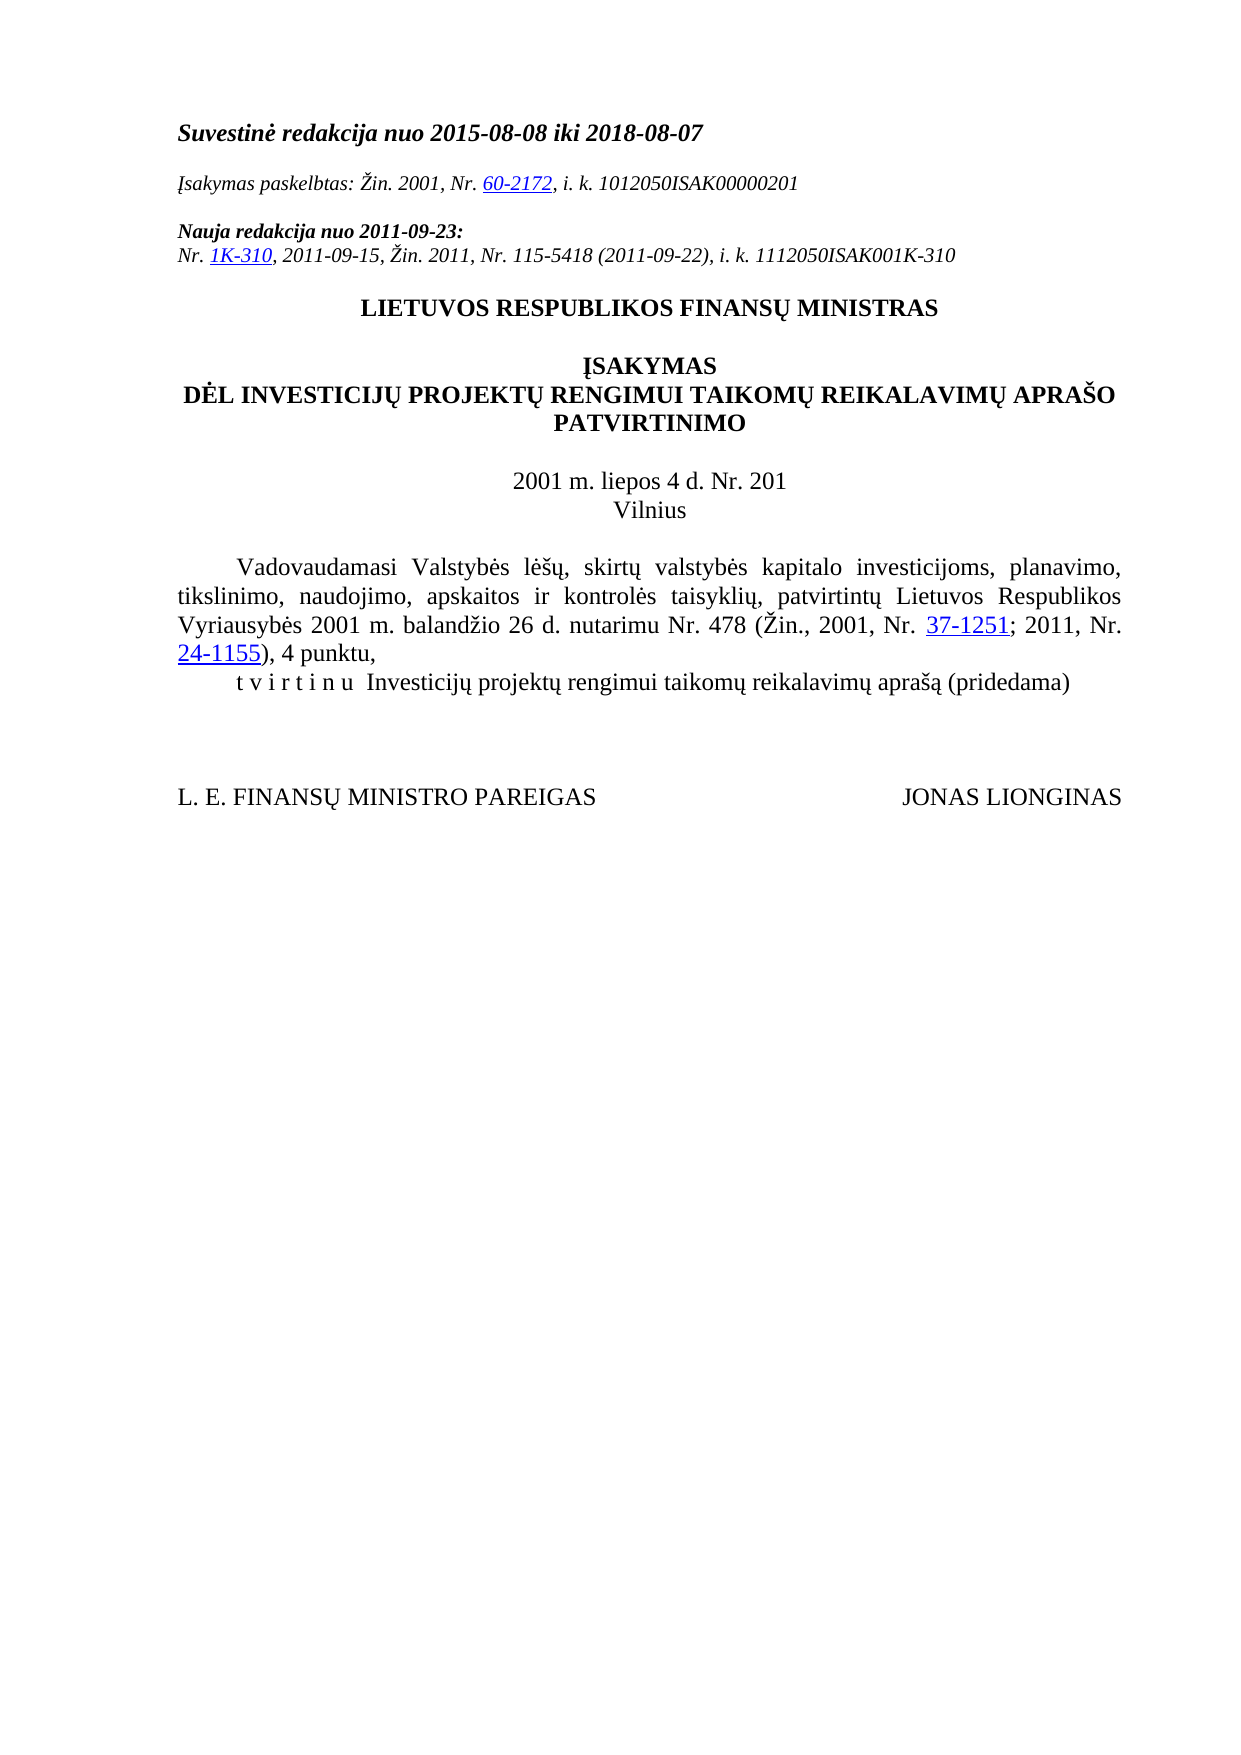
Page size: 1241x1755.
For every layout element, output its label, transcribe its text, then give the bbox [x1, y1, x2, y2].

text tvirtinu Investicijų projektų rengimui taikomų reikalavimų aprašą (pridedama) [177, 667, 1122, 696]
text Įsakymas paskelbtas: Žin. 2001, Nr. 60-2172, i. k. 1012050ISAK00000201 [177, 171, 1122, 195]
text Suvestinė redakcija nuo 2015-08-08 iki 2018-08-07 [177, 118, 1122, 147]
text Vilnius [177, 495, 1122, 523]
text ĮSAKYMAS [177, 351, 1122, 380]
text Nauja redakcija nuo 2011-09-23: [177, 219, 1122, 243]
text Nr. 1K-310, 2011-09-15, Žin. 2011, Nr. 115-5418 (2011-09-22), i. k. 1112050ISAK001K-310 [177, 243, 1122, 267]
text Vadovaudamasi Valstybės lėšų, skirtų valstybės kapitalo investicijoms, planavimo, tikslinimo, naudojimo, apskaitos ir kontrolės taisyklių, patvirtintų Lietuvos Respublikos Vyriausybės 2001 m. balandžio 26 d. nutarimu Nr. 478 (Žin., 2001, Nr. 37-1251; 2011, Nr. 24-1155), 4 punktu, [177, 552, 1122, 667]
text LIETUVOS RESPUBLIKOS FINANSŲ MINISTRAS [177, 293, 1122, 322]
text 2001 m. liepos 4 d. Nr. 201 [177, 466, 1122, 495]
text DĖL INVESTICIJŲ PROJEKTŲ RENGIMUI TAIKOMŲ REIKALAVIMŲ APRAŠO PATVIRTINIMO [177, 380, 1122, 437]
text L. E. FINANSŲ MINISTRO PAREIGAS JONAS LIONGINAS [177, 782, 1122, 811]
